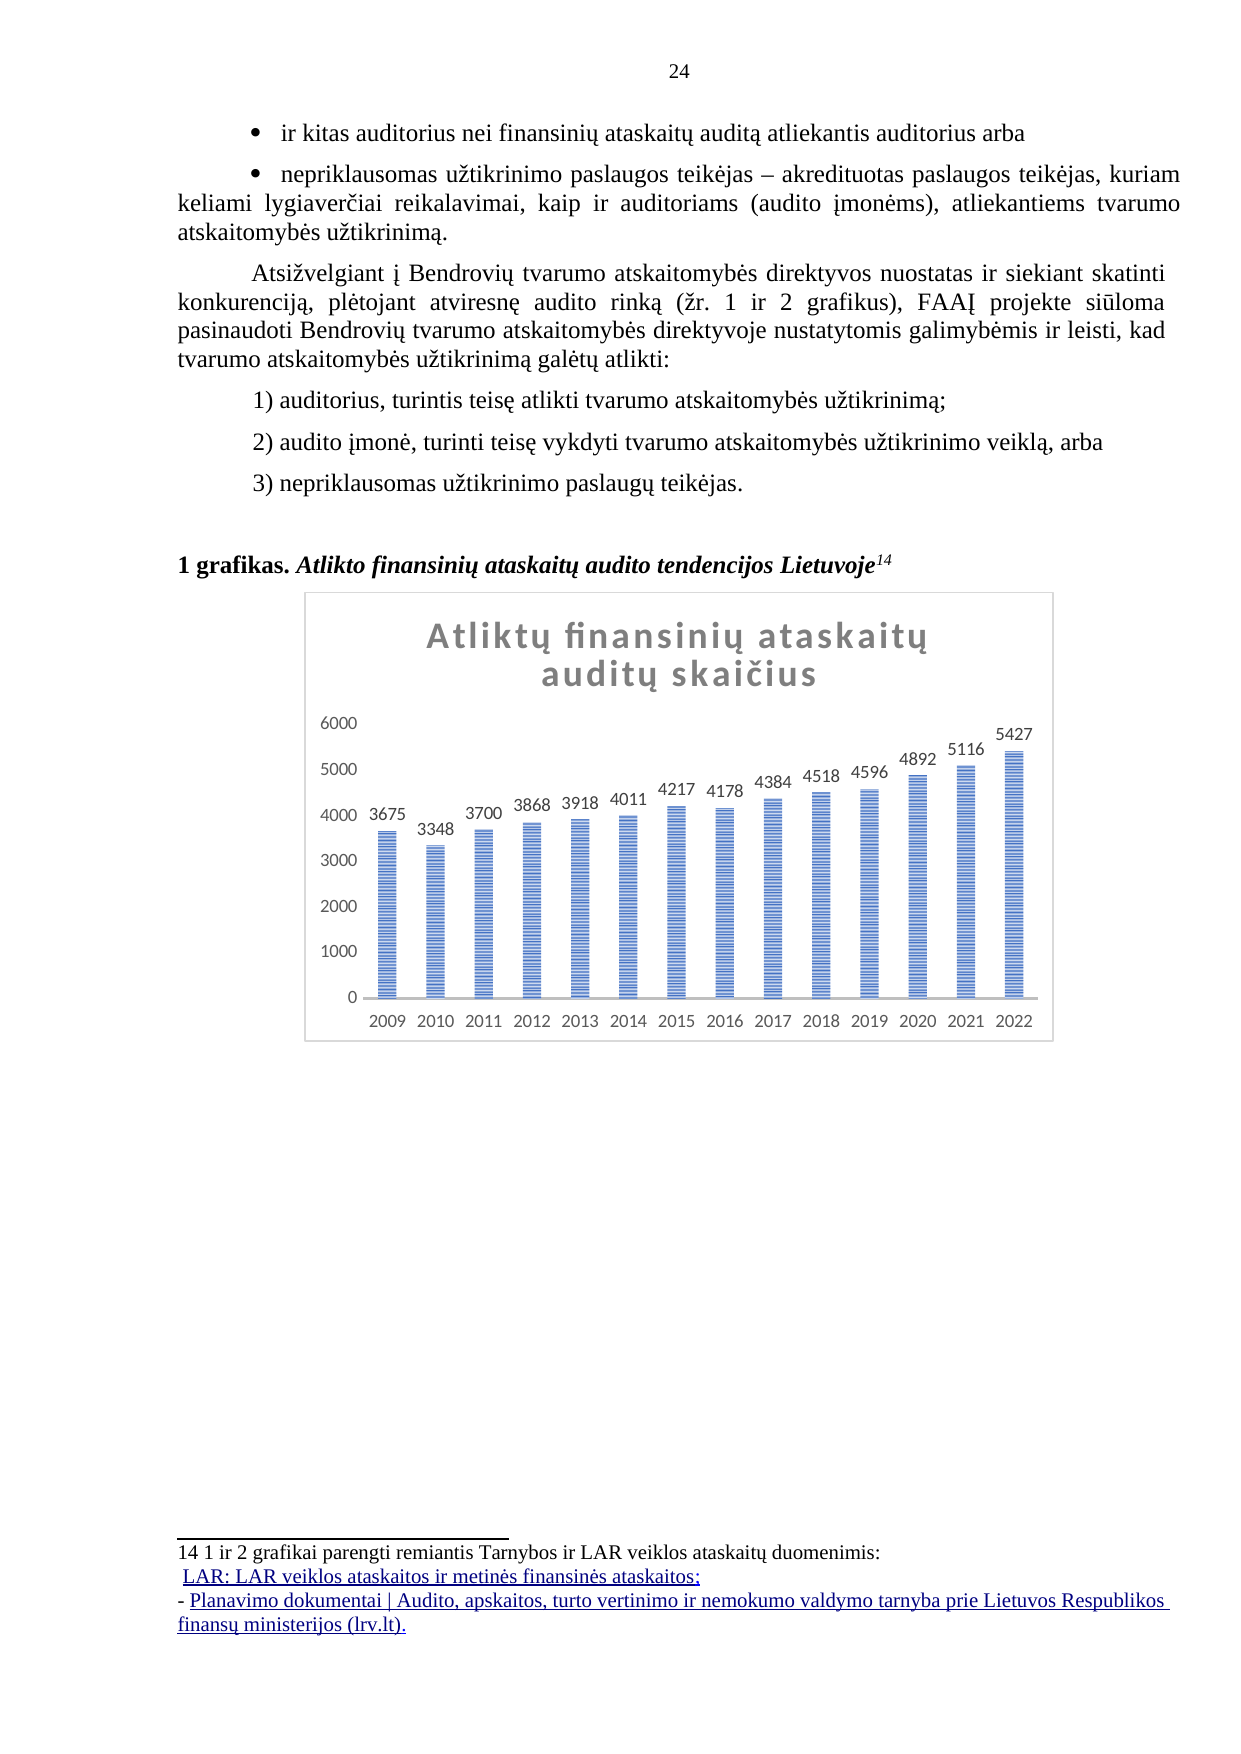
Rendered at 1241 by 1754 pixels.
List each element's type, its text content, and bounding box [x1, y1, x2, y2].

text - Planavimo dokumentai | Audito, apskaitos, turto vertinimo ir nemokumo valdymo tarnyba prie Lietuvos Respublikos finansų ministerijos (lrv.lt). [177, 1588, 1181, 1636]
text 3) nepriklausomas užtikrinimo paslaugų teikėjas. [177, 468, 1181, 497]
list nepriklausomas užtikrinimo paslaugos teikėjas – akredituotas paslaugos teikėjas, kuriam keliami lygiaverčiai reikalavimai, kaip ir auditoriams (audito įmonėms), atliekantiems tvarumo atskaitomybės užtikrinimą. [177, 159, 1181, 246]
list Atsižvelgiant į Bendrovių tvarumo atskaitomybės direktyvos nuostatas ir siekiant skatinti konkurenciją, plėtojant atviresnę audito rinką (žr. 1 ir 2 grafikus), FAAĮ projekte siūloma pasinaudoti Bendrovių tvarumo atskaitomybės direktyvoje nustatytomis galimybėmis ir leisti, kad tvarumo atskaitomybės užtikrinimą galėtų atlikti: [177, 258, 1167, 373]
text 1 grafikas. Atlikto finansinių ataskaitų audito tendencijos Lietuvoje [177, 551, 1181, 579]
text 1 ir 2 grafikai parengti remiantis Tarnybos ir LAR veiklos ataskaitų duomenimis: [177, 1539, 1181, 1564]
text 1) auditorius, turintis teisę atlikti tvarumo atskaitomybės užtikrinimą; [177, 386, 1181, 414]
text LAR: LAR veiklos ataskaitos ir metinės finansinės ataskaitos; [177, 1564, 1181, 1588]
list ir kitas auditorius nei finansinių ataskaitų auditą atliekantis auditorius arba [177, 118, 1181, 147]
text 2) audito įmonė, turinti teisę vykdyti tvarumo atskaitomybės užtikrinimo veiklą, arba [177, 427, 1181, 456]
